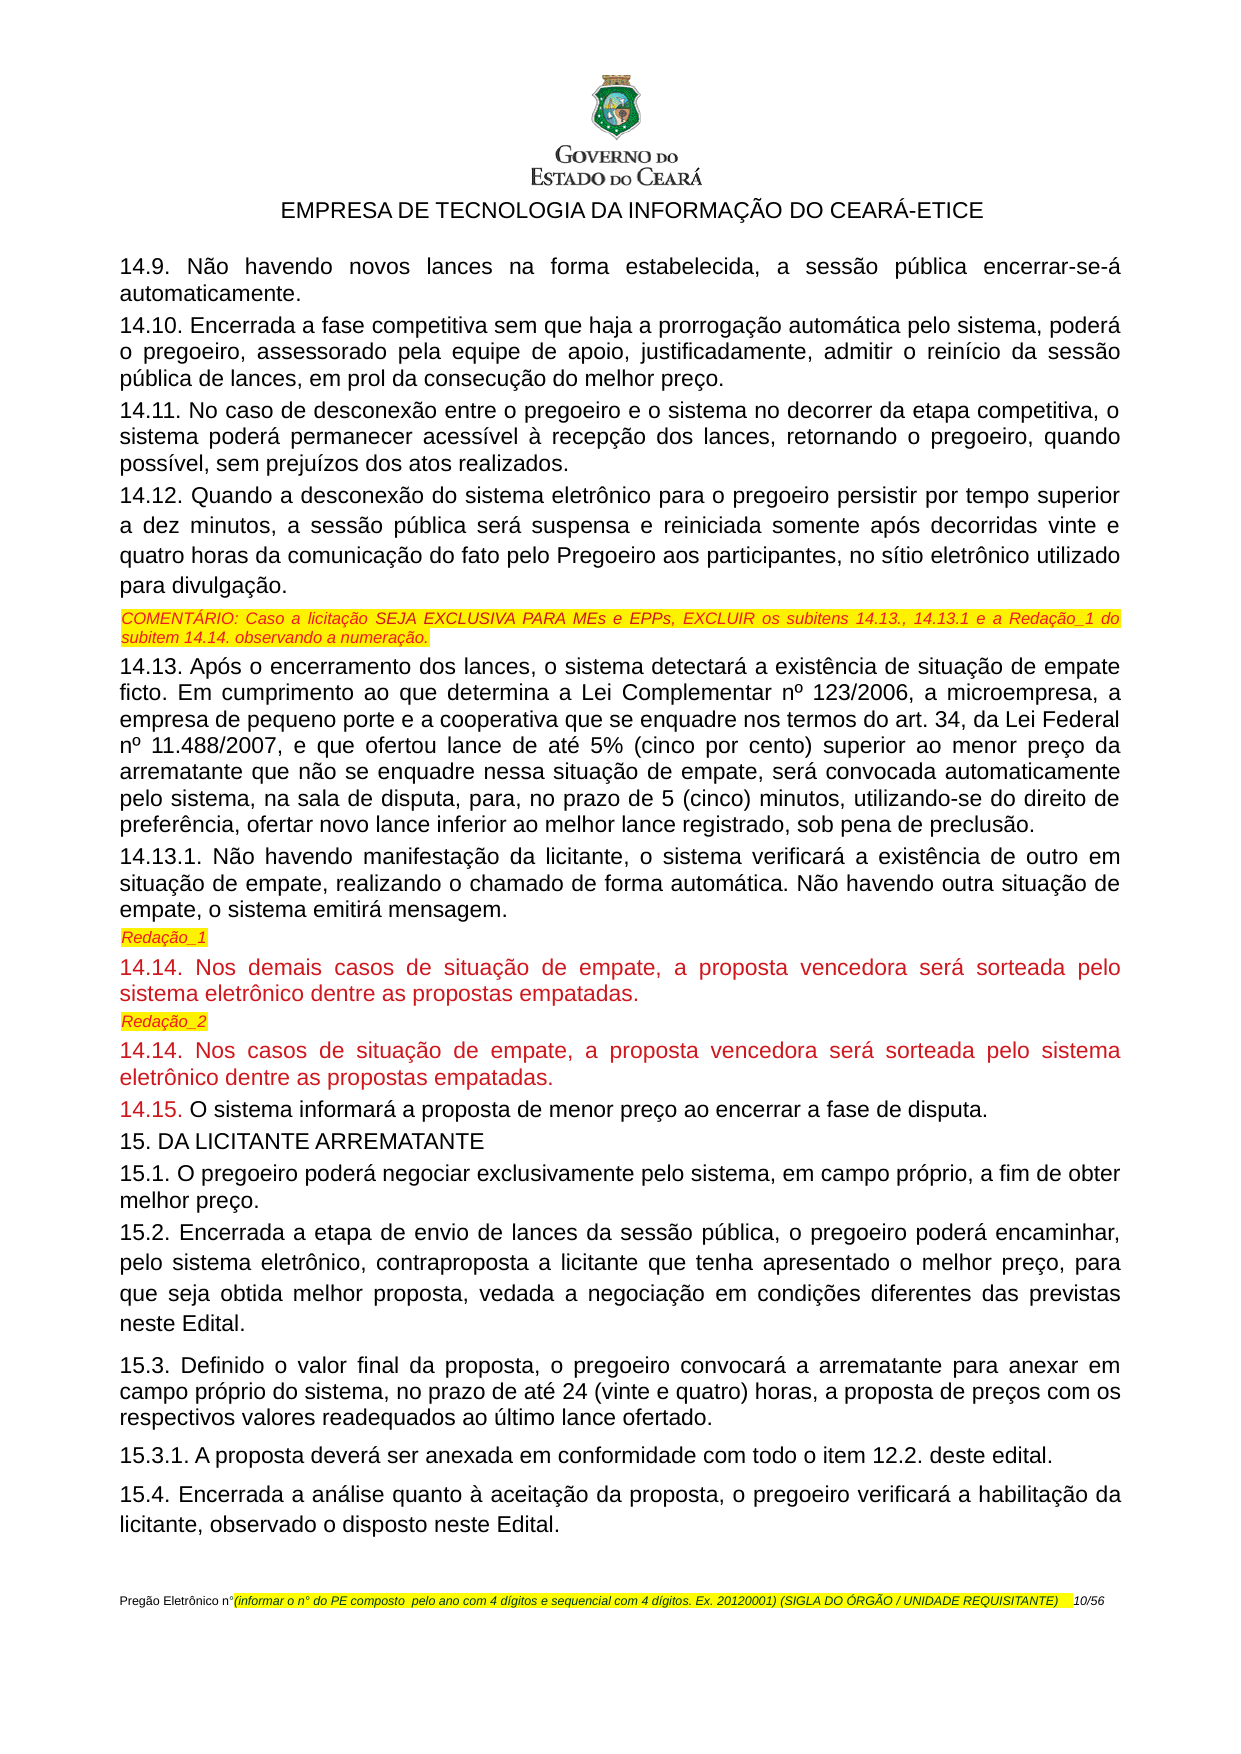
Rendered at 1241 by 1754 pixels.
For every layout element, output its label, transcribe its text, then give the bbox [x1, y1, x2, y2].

text Redação_2 [121, 1012, 1121, 1031]
text 14.15. O sistema informará a proposta de menor preço ao encerrar a fase de disputa. [119, 1096, 1121, 1122]
text 14.13. Após o encerramento dos lances, o sistema detectará a existência de situação de empate ficto. Em cumprimento ao que determina a Lei Complementar nº 123/2006, a microempresa, a empresa de pequeno porte e a cooperativa que se enquadre nos termos do art. 34, da Lei Federal nº 11.488/2007, e que ofertou lance de até 5% (cinco por cento) superior ao menor preço da arrematante que não se enquadre nessa situação de empate, será convocada automaticamente pelo sistema, na sala de disputa, para, no prazo de 5 (cinco) minutos, utilizando-se do direito de preferência, ofertar novo lance inferior ao melhor lance registrado, sob pena de preclusão. [119, 653, 1121, 837]
text 14.13.1. Não havendo manifestação da licitante, o sistema verificará a existência de outro em situação de empate, realizando o chamado de forma automática. Não havendo outra situação de empate, o sistema emitirá mensagem. [119, 843, 1121, 922]
text 14.11. No caso de desconexão entre o pregoeiro e o sistema no decorrer da etapa competitiva, o sistema poderá permanecer acessível à recepção dos lances, retornando o pregoeiro, quando possível, sem prejuízos dos atos realizados. [119, 397, 1121, 476]
text 14.14. Nos demais casos de situação de empate, a proposta vencedora será sorteada pelo sistema eletrônico dentre as propostas empatadas. [119, 953, 1121, 1006]
text 15.3. Definido o valor final da proposta, o pregoeiro convocará a arrematante para anexar em campo próprio do sistema, no prazo de até 24 (vinte e quatro) horas, a proposta de preços com os respectivos valores readequados ao último lance ofertado. [119, 1352, 1121, 1431]
text 15.3.1. A proposta deverá ser anexada em conformidade com todo o item 12.2. deste edital. [119, 1442, 1121, 1469]
list 14.12. Quando a desconexão do sistema eletrônico para o pregoeiro persistir por tempo superior a dez minutos, a sessão pública será suspensa e reiniciada somente após decorridas vinte e quatro horas da comunicação do fato pelo Pregoeiro aos participantes, no sítio eletrônico utilizado para divulgação. [119, 482, 1121, 599]
text 15.1. O pregoeiro poderá negociar exclusivamente pelo sistema, em campo próprio, a fim de obter melhor preço. [119, 1160, 1121, 1213]
list 15.2. Encerrada a etapa de envio de lances da sessão pública, o pregoeiro poderá encaminhar, pelo sistema eletrônico, contraproposta a licitante que tenha apresentado o melhor preço, para que seja obtida melhor proposta, vedada a negociação em condições diferentes das previstas neste Edital. [119, 1219, 1121, 1336]
text 14.9. Não havendo novos lances na forma estabelecida, a sessão pública encerrar-se-á automaticamente. [119, 253, 1121, 306]
text Redação_1 [121, 928, 1121, 947]
text COMENTÁRIO: Caso a licitação SEJA EXCLUSIVA PARA MEs e EPPs, EXCLUIR os subitens 14.13., 14.13.1 e a Redação_1 do subitem 14.14. observando a numeração. [121, 609, 1121, 647]
text 14.10. Encerrada a fase competitiva sem que haja a prorrogação automática pelo sistema, poderá o pregoeiro, assessorado pela equipe de apoio, justificadamente, admitir o reinício da sessão pública de lances, em prol da consecução do melhor preço. [119, 312, 1121, 391]
text 15. DA LICITANTE ARREMATANTE [119, 1128, 1121, 1154]
list 15.4. Encerrada a análise quanto à aceitação da proposta, o pregoeiro verificará a habilitação da licitante, observado o disposto neste Edital. [119, 1481, 1123, 1537]
text 14.14. Nos casos de situação de empate, a proposta vencedora será sorteada pelo sistema eletrônico dentre as propostas empatadas. [119, 1037, 1121, 1090]
